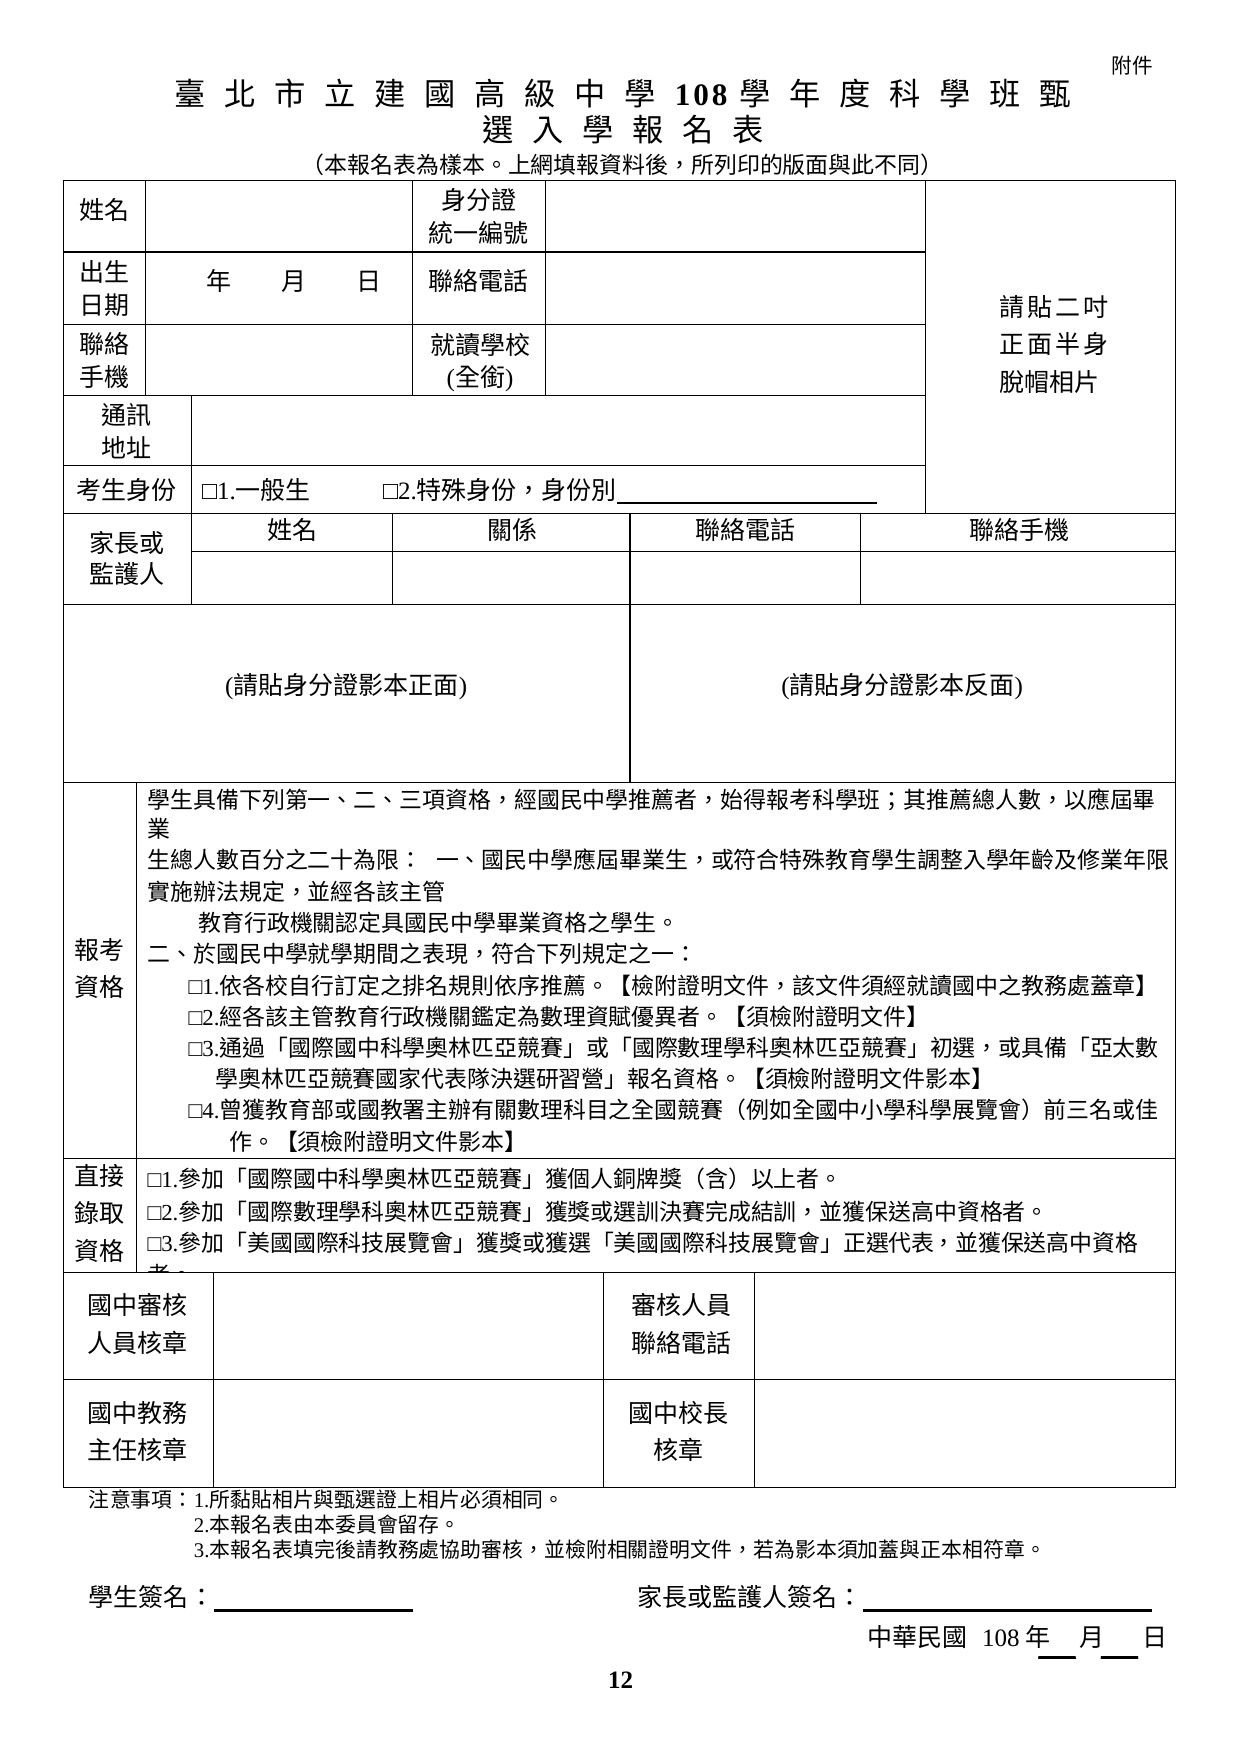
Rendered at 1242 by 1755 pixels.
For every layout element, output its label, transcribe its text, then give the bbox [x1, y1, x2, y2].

text 2.本報名表由本委員會留存。 [194, 1512, 1194, 1537]
table_header [146, 181, 412, 251]
table_header 姓名 [64, 181, 145, 251]
table_cell (請貼身分證影本反面) [631, 605, 1175, 782]
text 學生簽名： 家長或監護人簽名： [89, 1580, 1194, 1614]
table_cell 考生身份 [64, 466, 191, 512]
table_cell [393, 552, 629, 604]
table_cell 報考 資格 [64, 783, 136, 1158]
table_cell [192, 552, 392, 604]
text 3.本報名表填完後請教務處協助審核，並檢附相關證明文件，若為影本須加蓋與正本相符章。 [194, 1537, 1194, 1562]
table_cell [861, 552, 1175, 604]
table_cell [214, 1380, 603, 1487]
table_cell 聯絡電話 [631, 514, 860, 551]
table_cell [546, 253, 925, 323]
table_cell (請貼身分證影本正面) [64, 605, 629, 782]
table_cell □1.一般生 □2.特殊身份，身份別 [192, 466, 925, 512]
table_cell 聯絡手機 [861, 514, 1175, 551]
text 臺 北 市 立 建 國 高 級 中 學 108 學 年 度 科 學 班 甄 選 入 學 報 名 表 [155, 77, 1090, 149]
table_cell 就讀學校 (全銜) [413, 325, 545, 395]
table_cell 審核人員 聯絡電話 [604, 1273, 754, 1379]
text 中華民國 108 年 月 日 [52, 1620, 1167, 1654]
table_cell 國中教務 主任核章 [64, 1380, 213, 1487]
table_cell [146, 325, 412, 395]
table_cell [546, 325, 925, 395]
table_cell 國中審核 人員核章 [64, 1273, 213, 1379]
table_cell [755, 1273, 1175, 1379]
table_cell [192, 396, 925, 465]
table_cell [214, 1273, 603, 1379]
table_cell [631, 552, 860, 604]
table_cell 出生 日期 [64, 253, 145, 323]
table_cell 聯絡電話 [413, 253, 545, 323]
table_cell 聯絡 手機 [64, 325, 145, 395]
table_cell 家長或 監護人 [64, 514, 191, 604]
table_cell 關係 [393, 514, 629, 551]
table_header 身分證 統一編號 [413, 181, 545, 251]
text （本報名表為樣本。上網填報資料後，所列印的版面與此不同） [296, 149, 948, 178]
table_header 請貼二吋 正面半身 脫帽相片 [926, 181, 1175, 512]
text 注意事項：1.所黏貼相片與甄選證上相片必須相同。 [89, 1488, 1194, 1512]
table_cell 通訊 地址 [64, 396, 191, 465]
table_header [546, 181, 925, 251]
table_cell 年 月 日 [146, 253, 412, 323]
table_cell [755, 1380, 1175, 1487]
table_cell 姓名 [192, 514, 392, 551]
table_cell 直接 錄取 資格 [64, 1159, 136, 1272]
table_cell □1.參加「國際國中科學奧林匹亞競賽」獲個人銅牌獎（含）以上者。 □2.參加「國際數理學科奧林匹亞競賽」獲獎或選訓決賽完成結訓，並獲保送高中資格者。 □3.參加「美國國際科技展覽會」獲獎或獲選「美國國際科技展覽會」正選代表，並獲保送高中資格者。 [137, 1159, 1175, 1272]
table_cell 國中校長 核章 [604, 1380, 754, 1487]
table_cell 學生具備下列第一、二、三項資格，經國民中學推薦者，始得報考科學班；其推薦總人數，以應屆畢業 生總人數百分之二十為限： 一、國民中學應屆畢業生，或符合特殊教育學生調整入學年齡及修業年限實施辦法規定，並經各該主管 教育行政機關認定具國民中學畢業資格之學生。 二、於國民中學就學期間之表現，符合下列規定之一： □1.依各校自行訂定之排名規則依序推薦。【檢附證明文件，該文件須經就讀國中之教務處蓋章】 □2.經各該主管教育行政機關鑑定為數理資賦優異者。【須檢附證明文件】 □3.通過「國際國中科學奧林匹亞競賽」或「國際數理學科奧林匹亞競賽」初選，或具備「亞太數 學奧林匹亞競賽國家代表隊決選研習營」報名資格。【須檢附證明文件影本】 □4.曾獲教育部或國教署主辦有關數理科目之全國競賽（例如全國中小學科學展覽會）前三名或佳 作。【須檢附證明文件影本】 三、通過心理素質評估，由就讀學校推薦。【報名者皆須繳交本表，該表須經就讀國中之教務處蓋章】 [137, 783, 1175, 1158]
